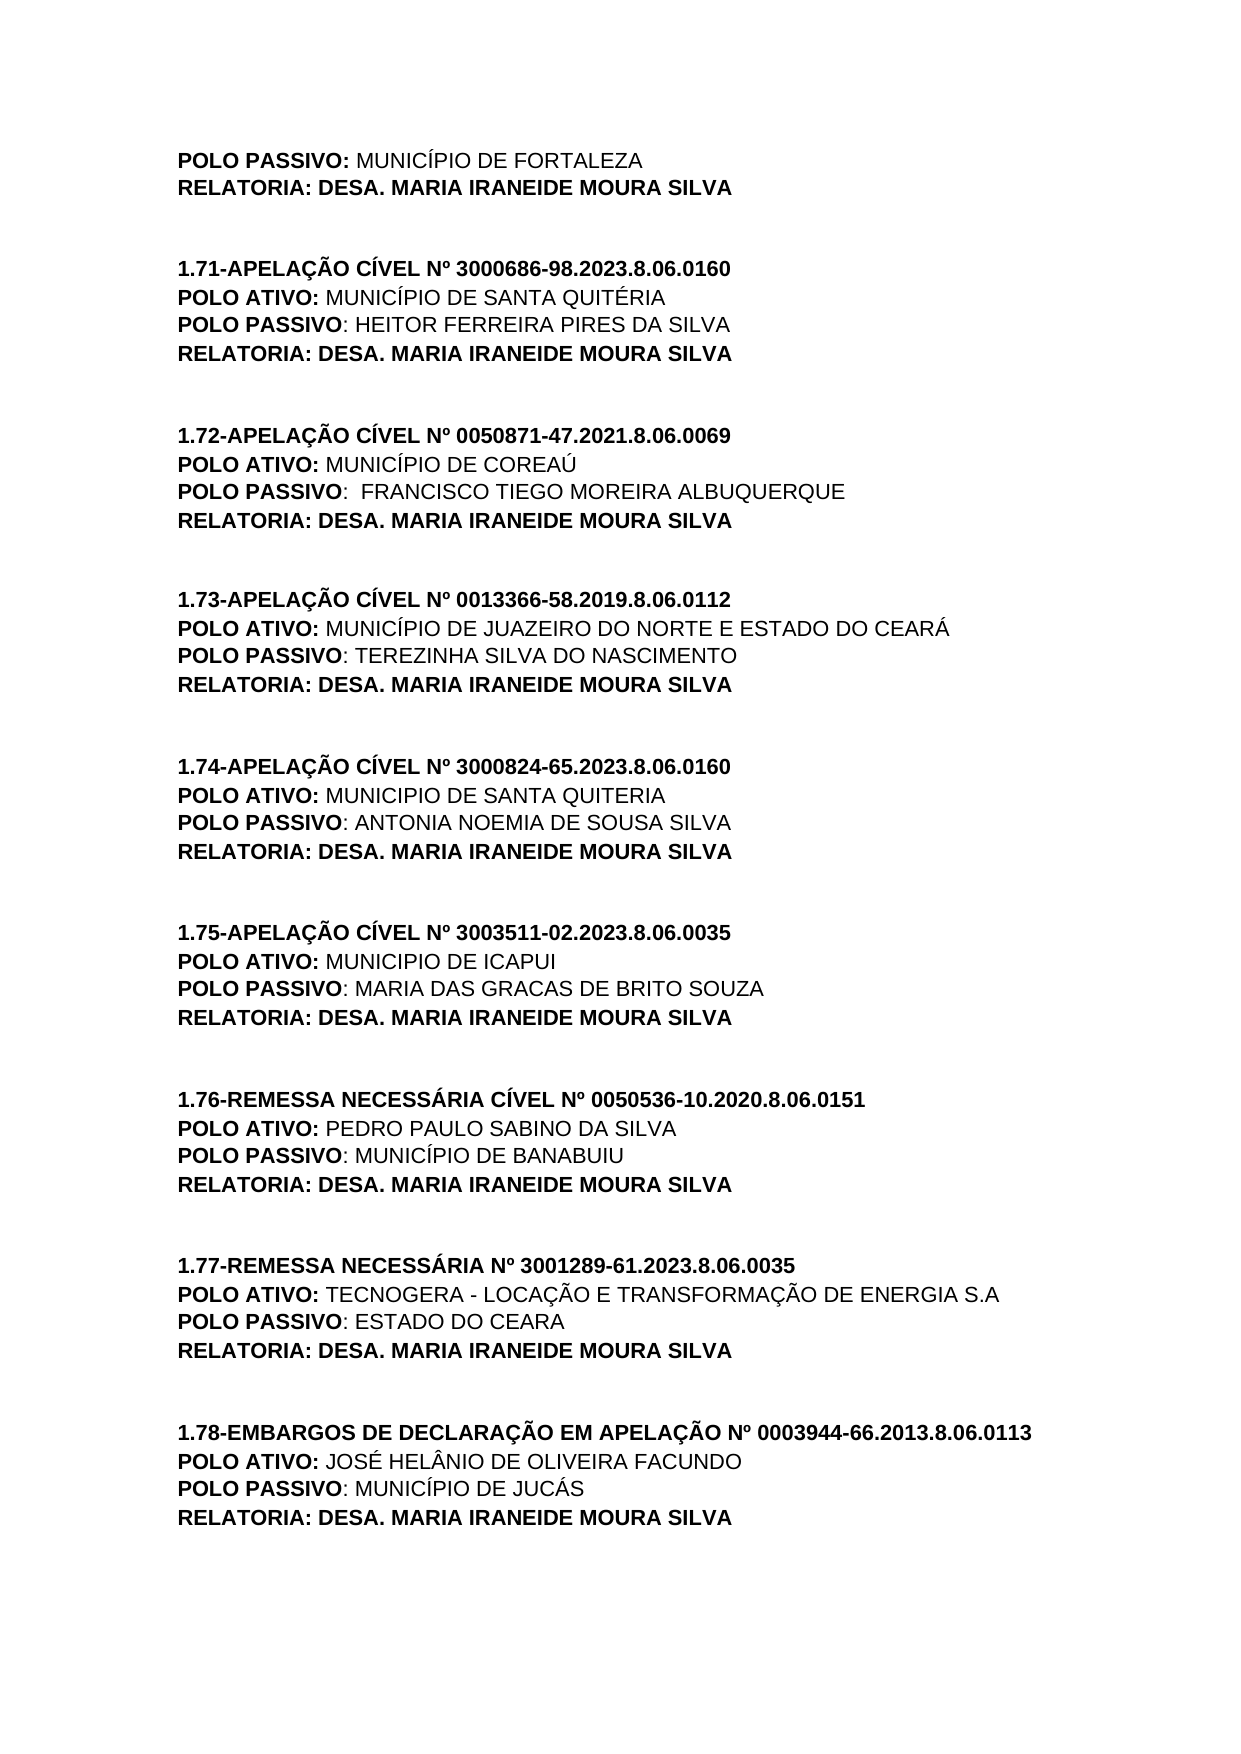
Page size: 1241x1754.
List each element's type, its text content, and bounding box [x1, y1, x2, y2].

text 1.74-APELAÇÃO CÍVEL Nº 3000824-65.2023.8.06.0160 [177, 754, 1063, 779]
text RELATORIA: DESA. MARIA IRANEIDE MOURA SILVA [177, 1338, 1063, 1363]
text RELATORIA: DESA. MARIA IRANEIDE MOURA SILVA [177, 1505, 1063, 1530]
text POLO ATIVO: JOSÉ HELÂNIO DE OLIVEIRA FACUNDO [177, 1448, 1063, 1474]
text POLO PASSIVO: ESTADO DO CEARA [177, 1309, 1063, 1334]
text POLO PASSIVO: TEREZINHA SILVA DO NASCIMENTO [177, 643, 1063, 669]
text RELATORIA: DESA. MARIA IRANEIDE MOURA SILVA [177, 508, 1063, 533]
text RELATORIA: DESA. MARIA IRANEIDE MOURA SILVA [177, 1172, 1063, 1197]
text POLO PASSIVO: MUNICÍPIO DE FORTALEZA [177, 148, 1063, 173]
text POLO ATIVO: MUNICIPIO DE ICAPUI [177, 949, 1063, 974]
text POLO PASSIVO: MUNICÍPIO DE JUCÁS [177, 1476, 1063, 1501]
text RELATORIA: DESA. MARIA IRANEIDE MOURA SILVA [177, 341, 1063, 366]
text POLO ATIVO: MUNICIPIO DE SANTA QUITERIA [177, 783, 1063, 808]
text POLO PASSIVO: MUNICÍPIO DE BANABUIU [177, 1143, 1063, 1168]
text POLO ATIVO: TECNOGERA - LOCAÇÃO E TRANSFORMAÇÃO DE ENERGIA S.A [177, 1282, 1063, 1307]
text POLO ATIVO: MUNICÍPIO DE COREAÚ [177, 452, 1063, 477]
text 1.76-REMESSA NECESSÁRIA CÍVEL Nº 0050536-10.2020.8.06.0151 [177, 1087, 1063, 1112]
text POLO ATIVO: MUNICÍPIO DE JUAZEIRO DO NORTE E ESTADO DO CEARÁ [177, 616, 1063, 641]
text POLO PASSIVO: MARIA DAS GRACAS DE BRITO SOUZA [177, 976, 1063, 1002]
text POLO PASSIVO: FRANCISCO TIEGO MOREIRA ALBUQUERQUE [177, 479, 1063, 504]
text POLO ATIVO: MUNICÍPIO DE SANTA QUITÉRIA [177, 285, 1063, 310]
text 1.77-REMESSA NECESSÁRIA Nº 3001289-61.2023.8.06.0035 [177, 1253, 1063, 1278]
text POLO ATIVO: PEDRO PAULO SABINO DA SILVA [177, 1116, 1063, 1141]
text RELATORIA: DESA. MARIA IRANEIDE MOURA SILVA [177, 1005, 1063, 1031]
text 1.73-APELAÇÃO CÍVEL Nº 0013366-58.2019.8.06.0112 [177, 587, 1063, 612]
text RELATORIA: DESA. MARIA IRANEIDE MOURA SILVA [177, 672, 1063, 698]
text 1.71-APELAÇÃO CÍVEL Nº 3000686-98.2023.8.06.0160 [177, 256, 1063, 281]
text 1.75-APELAÇÃO CÍVEL Nº 3003511-02.2023.8.06.0035 [177, 920, 1063, 945]
text 1.78-EMBARGOS DE DECLARAÇÃO EM APELAÇÃO Nº 0003944-66.2013.8.06.0113 [177, 1419, 1063, 1445]
text RELATORIA: DESA. MARIA IRANEIDE MOURA SILVA [177, 839, 1063, 864]
text POLO PASSIVO: HEITOR FERREIRA PIRES DA SILVA [177, 312, 1063, 337]
text 1.72-APELAÇÃO CÍVEL Nº 0050871-47.2021.8.06.0069 [177, 423, 1063, 448]
text POLO PASSIVO: ANTONIA NOEMIA DE SOUSA SILVA [177, 810, 1063, 835]
text RELATORIA: DESA. MARIA IRANEIDE MOURA SILVA [177, 175, 1063, 200]
